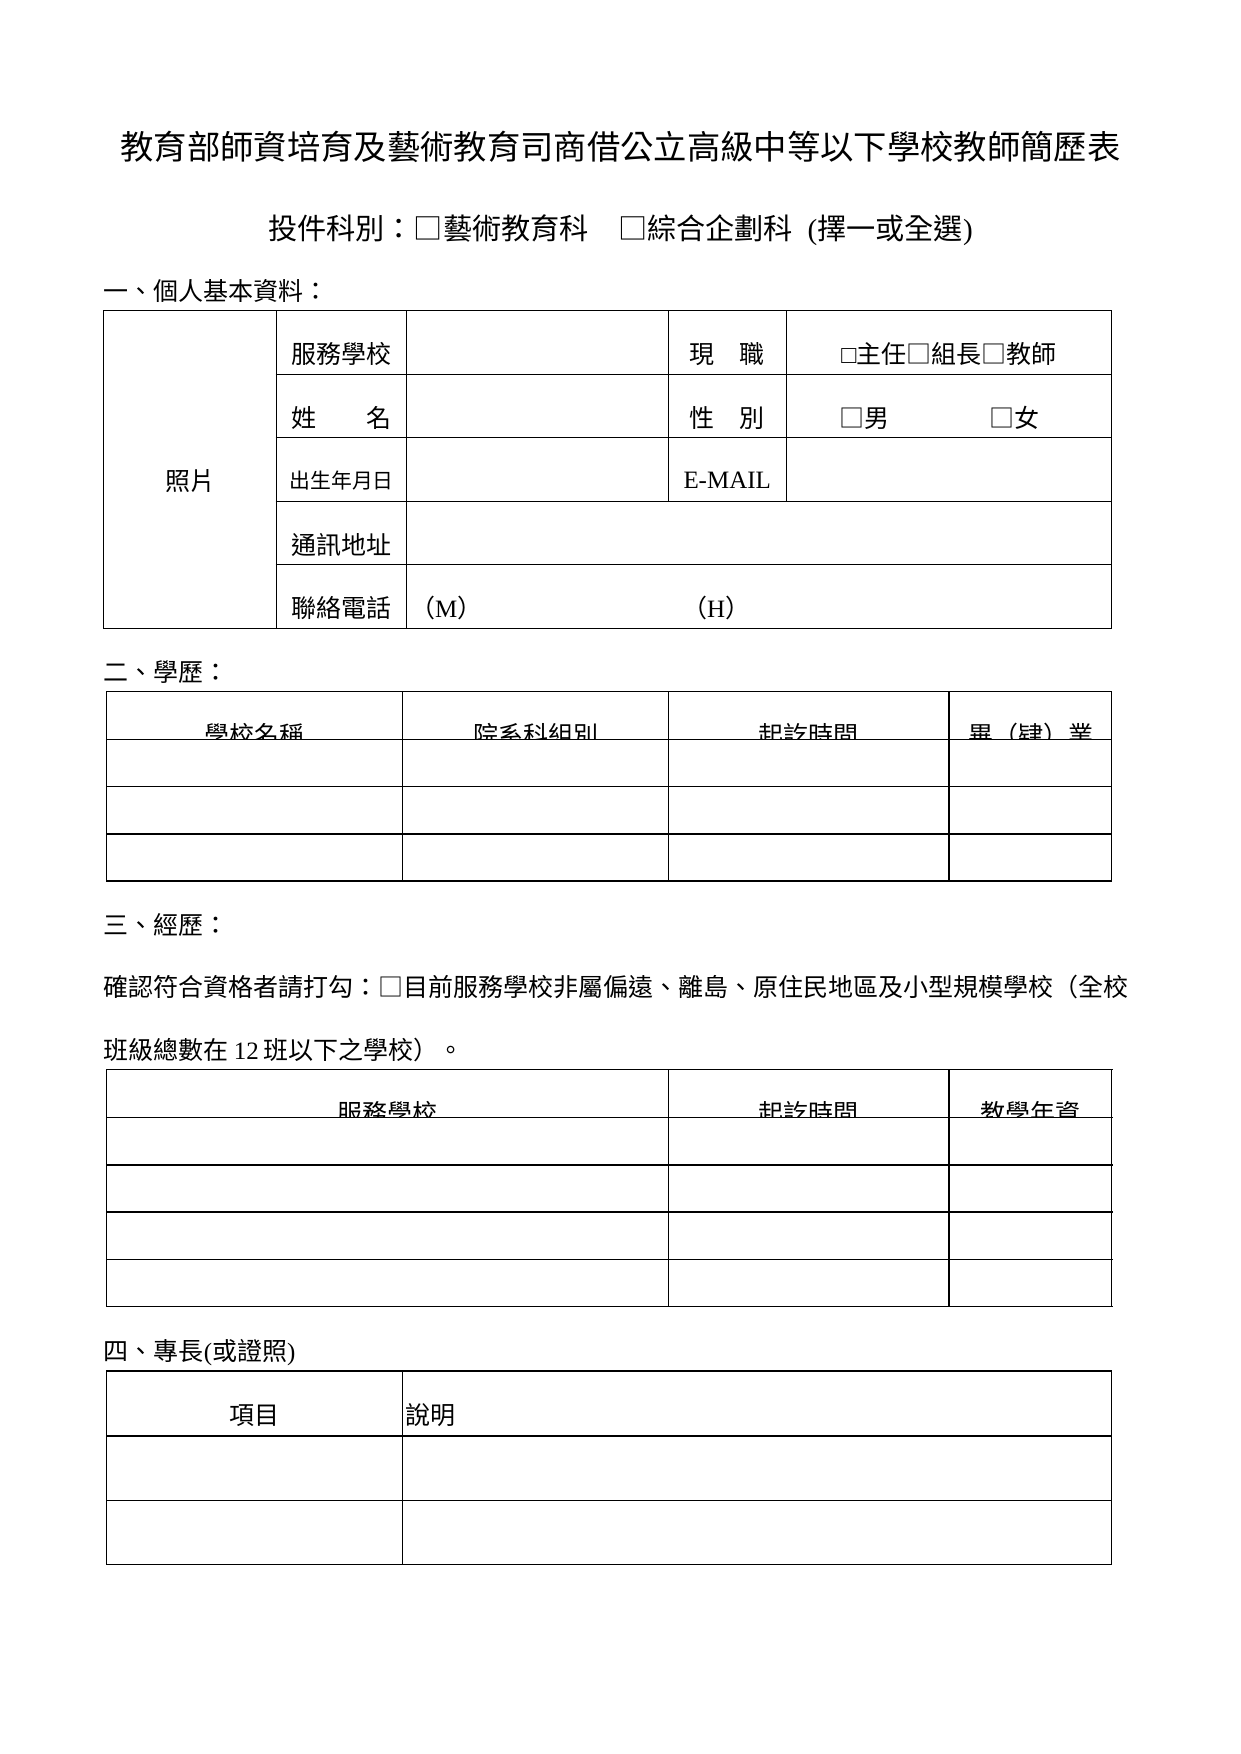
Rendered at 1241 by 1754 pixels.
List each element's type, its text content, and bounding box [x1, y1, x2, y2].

table_cell [950, 740, 1111, 786]
table_header 起訖時間 年月日～年月日 年月日～年月日 [669, 692, 948, 738]
table_cell [107, 1501, 402, 1563]
table_cell [950, 1118, 1111, 1164]
table_cell □男 □女 [787, 375, 1111, 437]
table_cell [669, 835, 948, 880]
table_cell [407, 502, 1111, 564]
table_header 起訖時間 [669, 1070, 948, 1117]
table_header 項目 [107, 1372, 402, 1435]
table_header 畢（肄）業 [950, 692, 1111, 738]
table_cell [950, 1260, 1111, 1306]
table_header 院系科組別 [403, 692, 668, 738]
table_cell [950, 835, 1111, 880]
table_header 照片 [104, 311, 276, 628]
table_cell [950, 787, 1111, 833]
table_cell [669, 740, 948, 786]
table_cell [669, 1213, 948, 1258]
table_cell E-MAIL [669, 438, 786, 501]
table_cell [107, 1118, 668, 1164]
table_header [407, 311, 668, 373]
table_header 說明 [403, 1372, 1111, 1435]
table_cell [950, 1166, 1111, 1211]
table_cell [107, 787, 402, 833]
table_cell 姓 名 [277, 375, 406, 437]
table_header 服務學校 [107, 1070, 668, 1117]
table_cell 出生年月日 [277, 438, 406, 501]
table_cell [669, 787, 948, 833]
table_cell [403, 740, 668, 786]
table_header 現 職 [669, 311, 786, 373]
table_header 學校名稱 [107, 692, 402, 738]
text 一、個人基本資料： [103, 247, 1137, 310]
text 投件科別：□藝術教育科 □綜合企劃科 (擇一或全選) [103, 185, 1137, 247]
table_cell [787, 438, 1111, 501]
text 四、專長(或證照) [103, 1307, 1137, 1370]
text 教育部師資培育及藝術教育司商借公立高級中等以下學校教師簡歷表 [103, 104, 1137, 166]
table_cell （M） （H） [407, 565, 1111, 628]
table_header 教學年資 [950, 1070, 1111, 1117]
table_cell [403, 1437, 1111, 1499]
table_cell [407, 438, 668, 501]
table_cell [107, 835, 402, 880]
table_cell 通訊地址 [277, 502, 406, 564]
text 確認符合資格者請打勾：□目前服務學校非屬偏遠、離島、原住民地區及小型規模學校（全校班級總數在12班以下之學校）。 [103, 944, 1137, 1069]
table_cell [407, 375, 668, 437]
table_cell [669, 1118, 948, 1164]
table_cell [107, 1213, 668, 1258]
text 二、學歷： [103, 629, 1137, 691]
table_cell [403, 835, 668, 880]
table_cell [107, 1260, 668, 1306]
table_cell [107, 1166, 668, 1211]
table_cell [403, 787, 668, 833]
table_cell [669, 1166, 948, 1211]
table_cell [107, 1437, 402, 1499]
table_cell 聯絡電話 [277, 565, 406, 628]
table_cell [107, 740, 402, 786]
text 三、經歷： [103, 882, 1137, 944]
table_cell [950, 1213, 1111, 1258]
table_header □主任□組長□教師 [787, 311, 1111, 373]
table_header 服務學校 [277, 311, 406, 373]
table_cell [669, 1260, 948, 1306]
table_cell 性 別 [669, 375, 786, 437]
table_cell [403, 1501, 1111, 1563]
